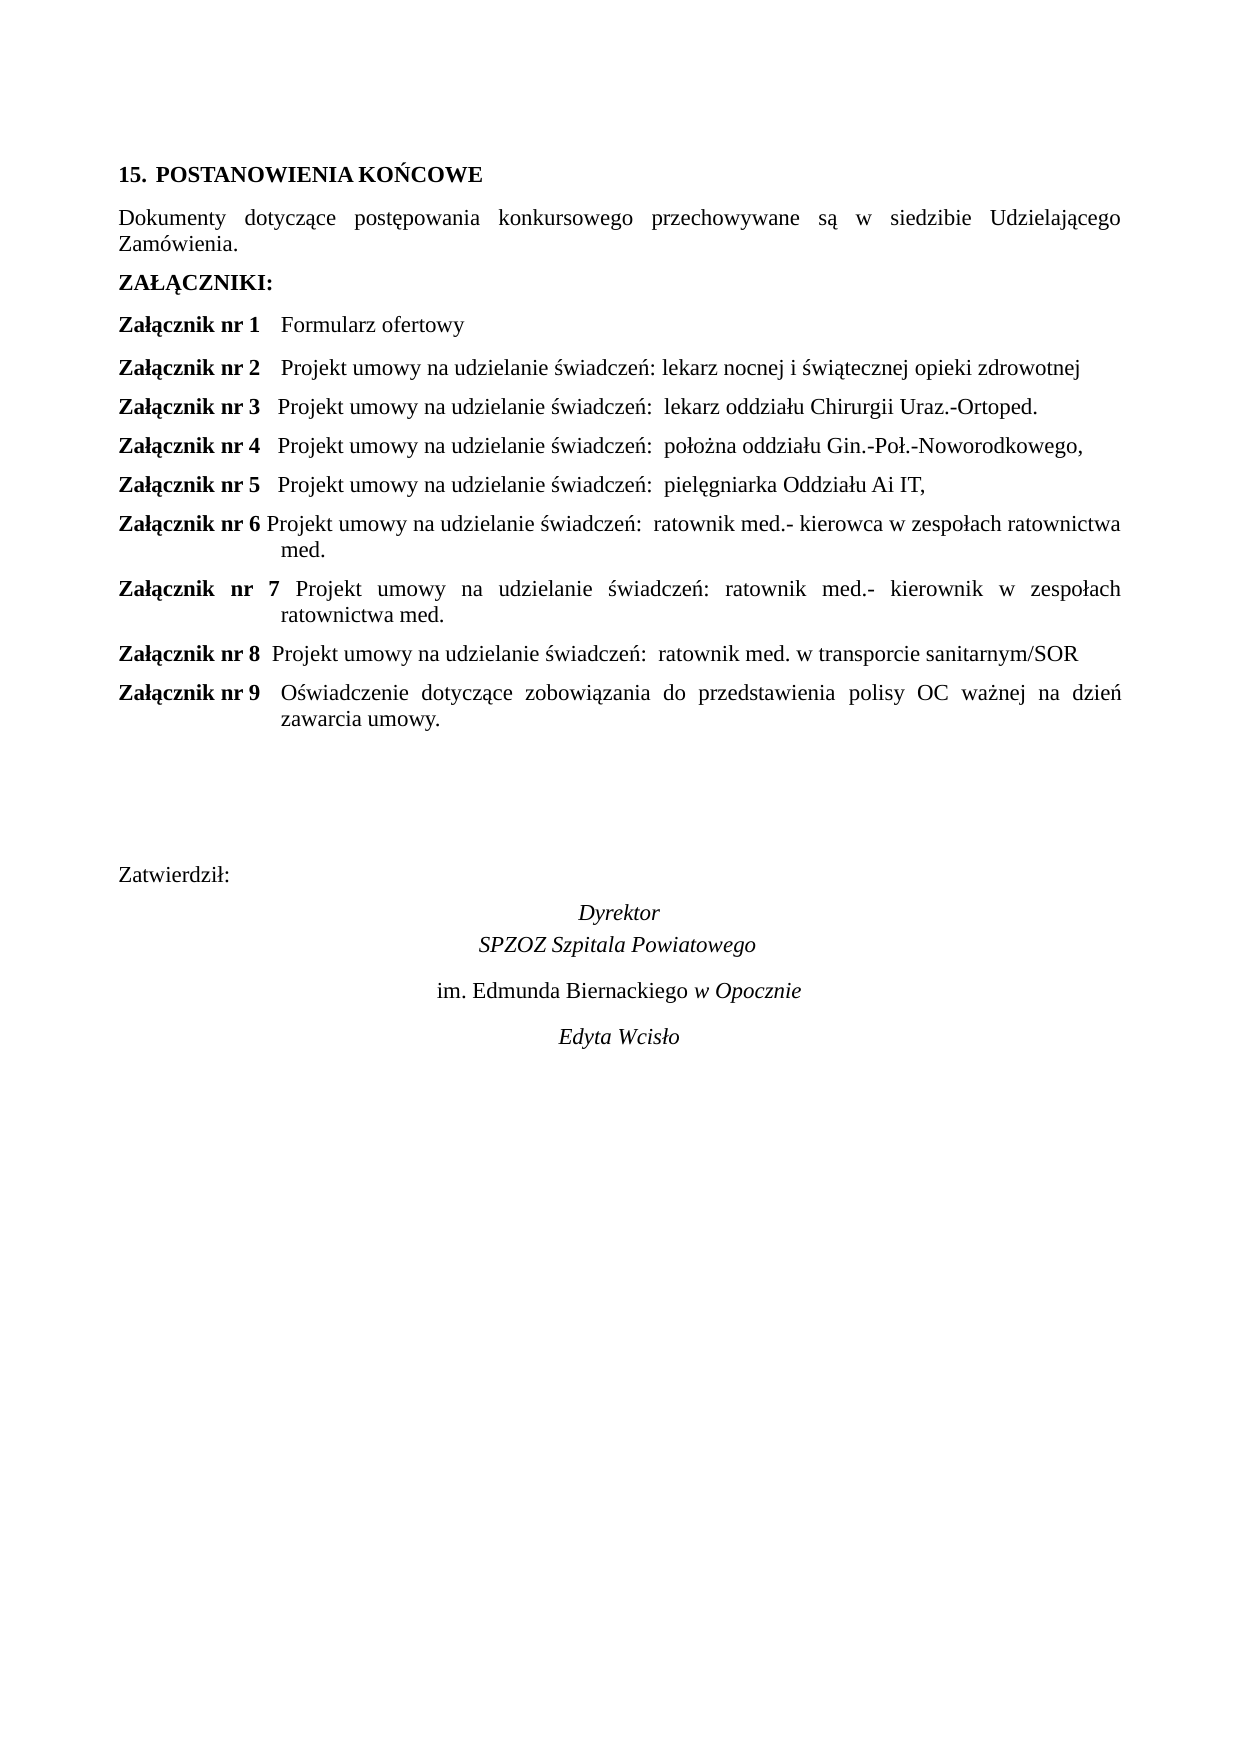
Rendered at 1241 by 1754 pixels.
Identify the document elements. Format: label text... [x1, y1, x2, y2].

text Załącznik nr 2 Projekt umowy na udzielanie świadczeń: lekarz nocnej i świątecznej opieki zdrowotnej [118, 354, 1122, 381]
text Załącznik nr 3 Projekt umowy na udzielanie świadczeń: lekarz oddziału Chirurgii Uraz.-Ortoped. [118, 393, 1122, 419]
text Załącznik nr 8 Projekt umowy na udzielanie świadczeń: ratownik med. w transporcie sanitarnym/SOR [118, 640, 1122, 666]
text Dokumenty dotyczące postępowania konkursowego przechowywane są w siedzibie Udzielającego Zamówienia. [118, 203, 1122, 256]
text Załącznik nr 6 Projekt umowy na udzielanie świadczeń: ratownik med.- kierowca w zespołach ratownictwa med. [118, 509, 1122, 562]
text Dyrektor [118, 899, 1122, 926]
text ZAŁĄCZNIKI: [118, 269, 1122, 295]
text SPZOZ Szpitala Powiatowego [118, 931, 1122, 957]
text im. Edmunda Biernackiego w Opocznie [118, 977, 1122, 1003]
text Zatwierdził: [118, 861, 1122, 887]
text Załącznik nr 5 Projekt umowy na udzielanie świadczeń: pielęgniarka Oddziału Ai IT, [118, 471, 1122, 497]
text Załącznik nr 4 Projekt umowy na udzielanie świadczeń: położna oddziału Gin.-Poł.-Noworodkowego, [118, 432, 1122, 458]
text Załącznik nr 1 Formularz ofertowy [118, 311, 1122, 338]
text Załącznik nr 7 Projekt umowy na udzielanie świadczeń: ratownik med.- kierownik w zespołach ratownictwa med. [118, 575, 1122, 627]
text Edyta Wcisło [118, 1023, 1122, 1050]
list POSTANOWIENIA KOŃCOWE [118, 161, 1122, 187]
text Załącznik nr 9 Oświadczenie dotyczące zobowiązania do przedstawienia polisy OC ważnej na dzień zawarcia umowy. [118, 679, 1122, 732]
